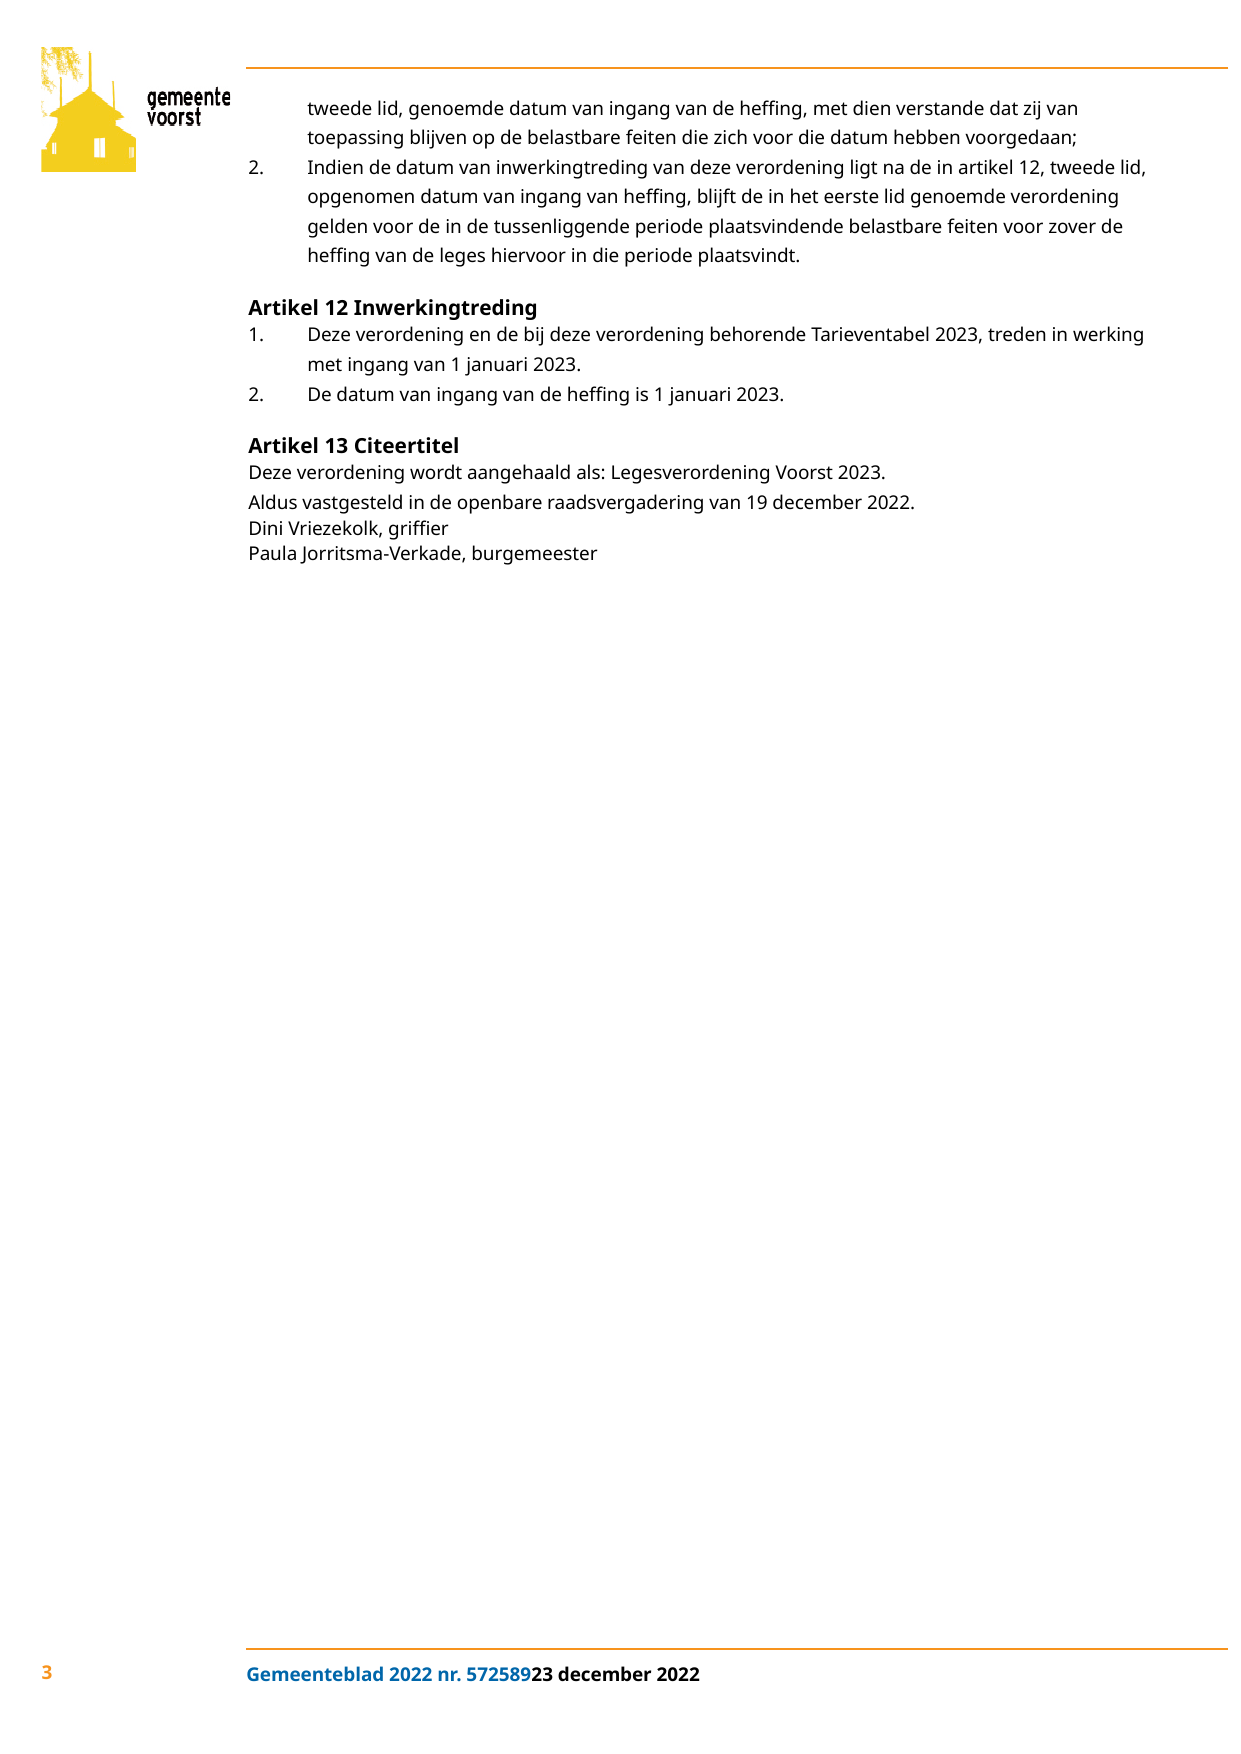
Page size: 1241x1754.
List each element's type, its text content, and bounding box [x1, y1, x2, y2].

list tweede lid, genoemde datum van ingang van de heffing, met dien verstande dat zij van toepassing blijven op de belastbare feiten die zich voor die datum hebben voorgedaan; [248, 95, 1152, 150]
picture [41, 47, 231, 172]
text Artikel 13 Citeertitel [248, 431, 1152, 459]
text Paula Jorritsma-Verkade, burgemeester [248, 541, 1152, 566]
text Deze verordening wordt aangehaald als: Legesverordening Voorst 2023. [248, 459, 1152, 485]
list Indien de datum van inwerkingtreding van deze verordening ligt na de in artikel 12, tweede lid, opgenomen datum van ingang van heffing, blijft de in het eerste lid genoemde verordening gelden voor de in de tussenliggende periode plaatsvindende belastbare feiten voor zover de heffing van de leges hiervoor in die periode plaatsvindt. [248, 154, 1152, 268]
text Artikel 12 Inwerkingtreding [248, 293, 1152, 322]
text Dini Vriezekolk, griffier [248, 515, 1152, 541]
text Aldus vastgesteld in de openbare raadsvergadering van 19 december 2022. [248, 489, 1152, 515]
list De datum van ingang van de heffing is 1 januari 2023. [248, 381, 1152, 406]
list Deze verordening en de bij deze verordening behorende Tarieventabel 2023, treden in werking met ingang van 1 januari 2023. [248, 322, 1152, 377]
